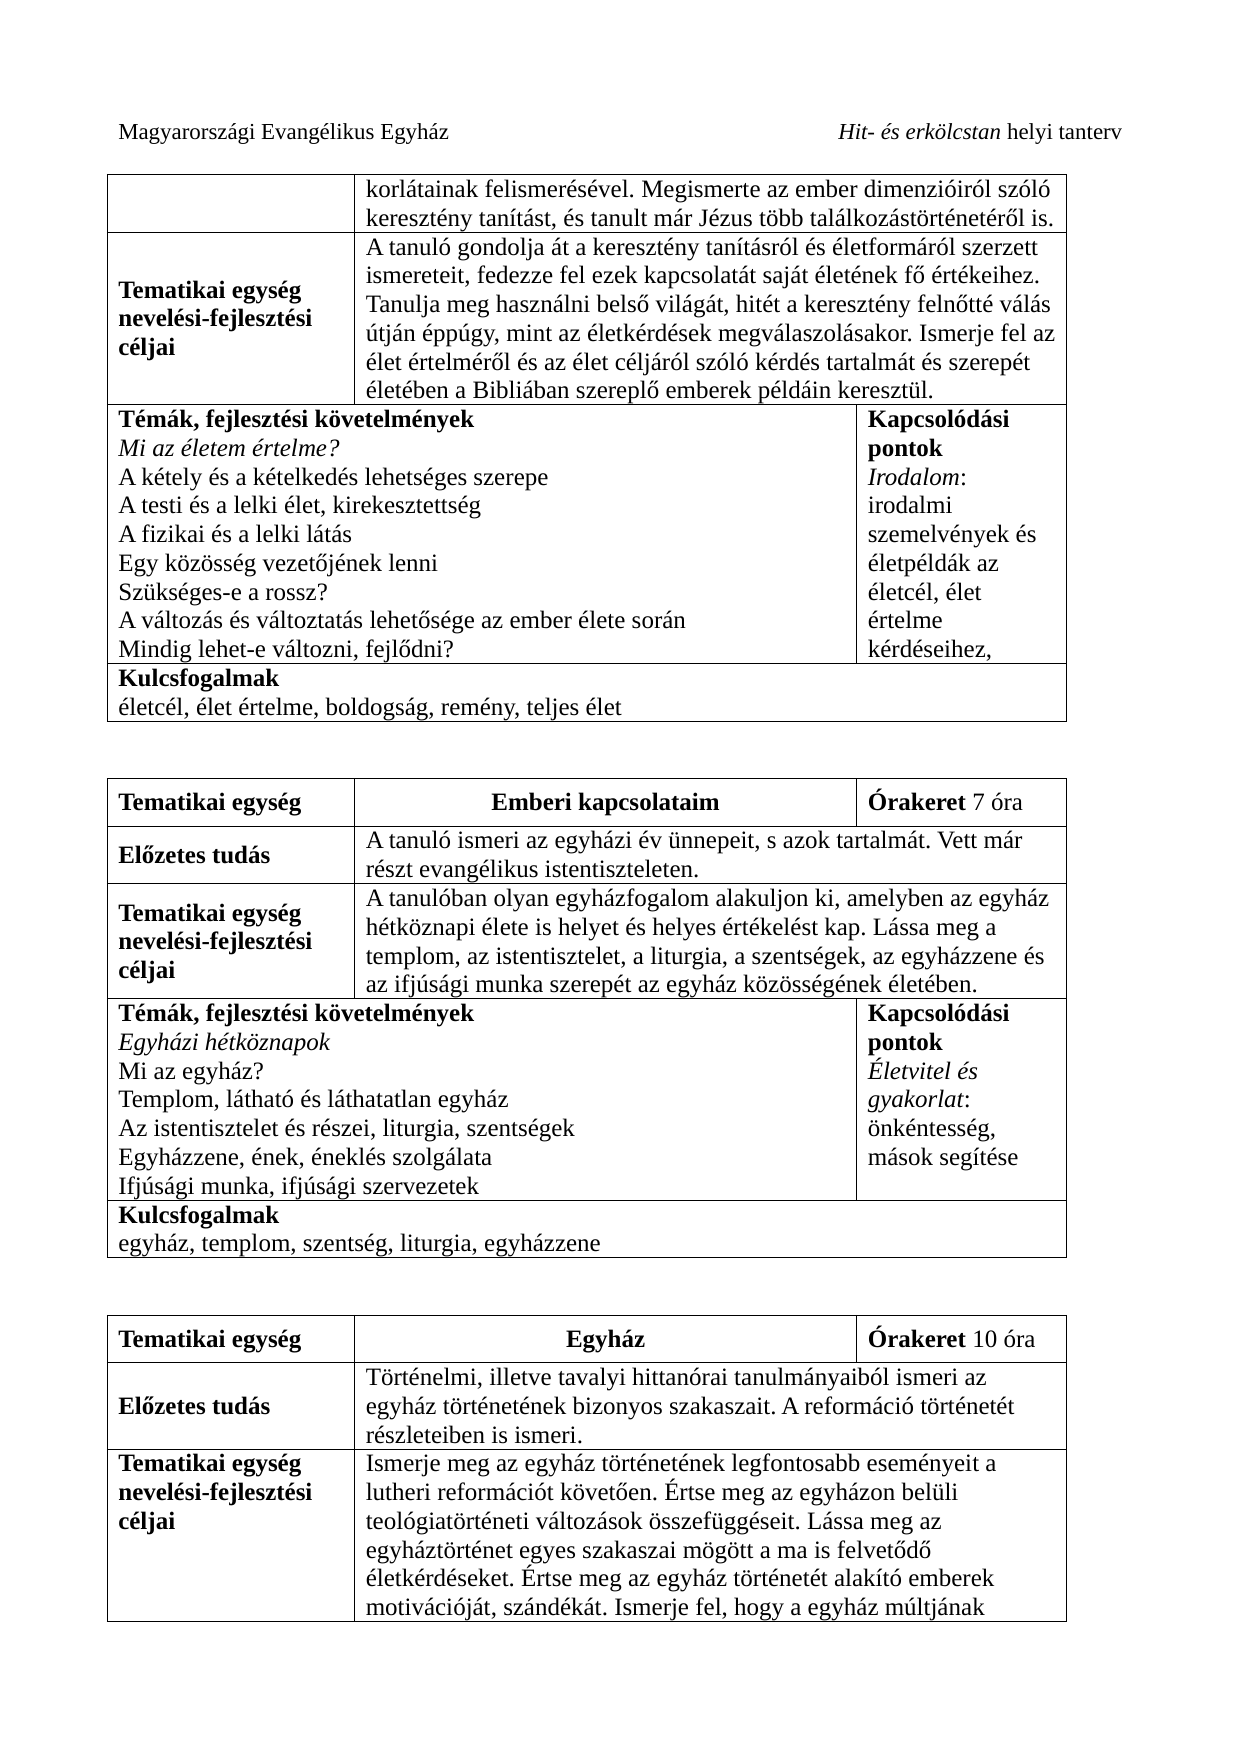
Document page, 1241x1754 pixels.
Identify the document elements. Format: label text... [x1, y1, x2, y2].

table_header Órakeret 7 óra [857, 779, 1066, 826]
table_cell A tanuló gondolja át a keresztény tanításról és életformáról szerzett ismereteit, fedezze fel ezek kapcsolatát saját életének fő értékeihez. Tanulja meg használni belső világát, hitét a keresztény felnőtté válás útján éppúgy, mint az életkérdések megválaszolásakor. Ismerje fel az élet értelméről és az élet céljáról szóló kérdés tartalmát és szerepét életében a Bibliában szereplő emberek példáin keresztül. [355, 233, 1066, 404]
table_cell Témák, fejlesztési követelmények Mi az életem értelme? A kétely és a kételkedés lehetséges szerepe A testi és a lelki élet, kirekesztettség A fizikai és a lelki látás Egy közösség vezetőjének lenni Szükséges-e a rossz? A változás és változtatás lehetősége az ember élete során Mindig lehet-e változni, fejlődni? [108, 405, 856, 663]
table_cell Kulcsfogalmak életcél, élet értelme, boldogság, remény, teljes élet [108, 664, 1066, 721]
table_cell Kapcsolódási pontok Irodalom: irodalmi szemelvények és életpéldák az életcél, élet értelme kérdéseihez, [857, 405, 1066, 663]
table_cell Előzetes tudás [108, 1363, 354, 1448]
table_cell Előzetes tudás [108, 827, 354, 883]
table_cell Történelmi, illetve tavalyi hittanórai tanulmányaiból ismeri az egyház történetének bizonyos szakaszait. A reformáció történetét részleteiben is ismeri. [355, 1363, 1066, 1448]
table_cell Ismerje meg az egyház történetének legfontosabb eseményeit a lutheri reformációt követően. Értse meg az egyházon belüli teológiatörténeti változások összefüggéseit. Lássa meg az egyháztörténet egyes szakaszai mögött a ma is felvetődő életkérdéseket. Értse meg az egyház történetét alakító emberek motivációját, szándékát. Ismerje fel, hogy a egyház múltjának [355, 1450, 1066, 1621]
table_cell Kapcsolódási pontok Életvitel és gyakorlat: önkéntesség, mások segítése [857, 999, 1066, 1199]
table_cell A tanuló ismeri az egyházi év ünnepeit, s azok tartalmát. Vett már részt evangélikus istentiszteleten. [355, 827, 1066, 883]
table_header Tematikai egység [108, 779, 354, 826]
table_header Tematikai egység [108, 1316, 354, 1362]
table_header Órakeret 10 óra [857, 1316, 1066, 1362]
table_cell Kulcsfogalmak egyház, templom, szentség, liturgia, egyházzene [108, 1201, 1066, 1257]
table_header Egyház [355, 1316, 856, 1362]
table_cell A tanulóban olyan egyházfogalom alakuljon ki, amelyben az egyház hétköznapi élete is helyet és helyes értékelést kap. Lássa meg a templom, az istentisztelet, a liturgia, a szentségek, az egyházzene és az ifjúsági munka szerepét az egyház közösségének életében. [355, 884, 1066, 998]
table_cell [108, 175, 354, 232]
table_cell korlátainak felismerésével. Megismerte az ember dimenzióiról szóló keresztény tanítást, és tanult már Jézus több találkozástörténetéről is. [355, 175, 1066, 232]
table_cell Tematikai egység nevelési-fejlesztési céljai [108, 1450, 354, 1621]
table_header Emberi kapcsolataim [355, 779, 856, 826]
table_cell Tematikai egység nevelési-fejlesztési céljai [108, 233, 354, 404]
table_cell Tematikai egység nevelési-fejlesztési céljai [108, 884, 354, 998]
table_cell Témák, fejlesztési követelmények Egyházi hétköznapok Mi az egyház? Templom, látható és láthatatlan egyház Az istentisztelet és részei, liturgia, szentségek Egyházzene, ének, éneklés szolgálata Ifjúsági munka, ifjúsági szervezetek [108, 999, 856, 1199]
